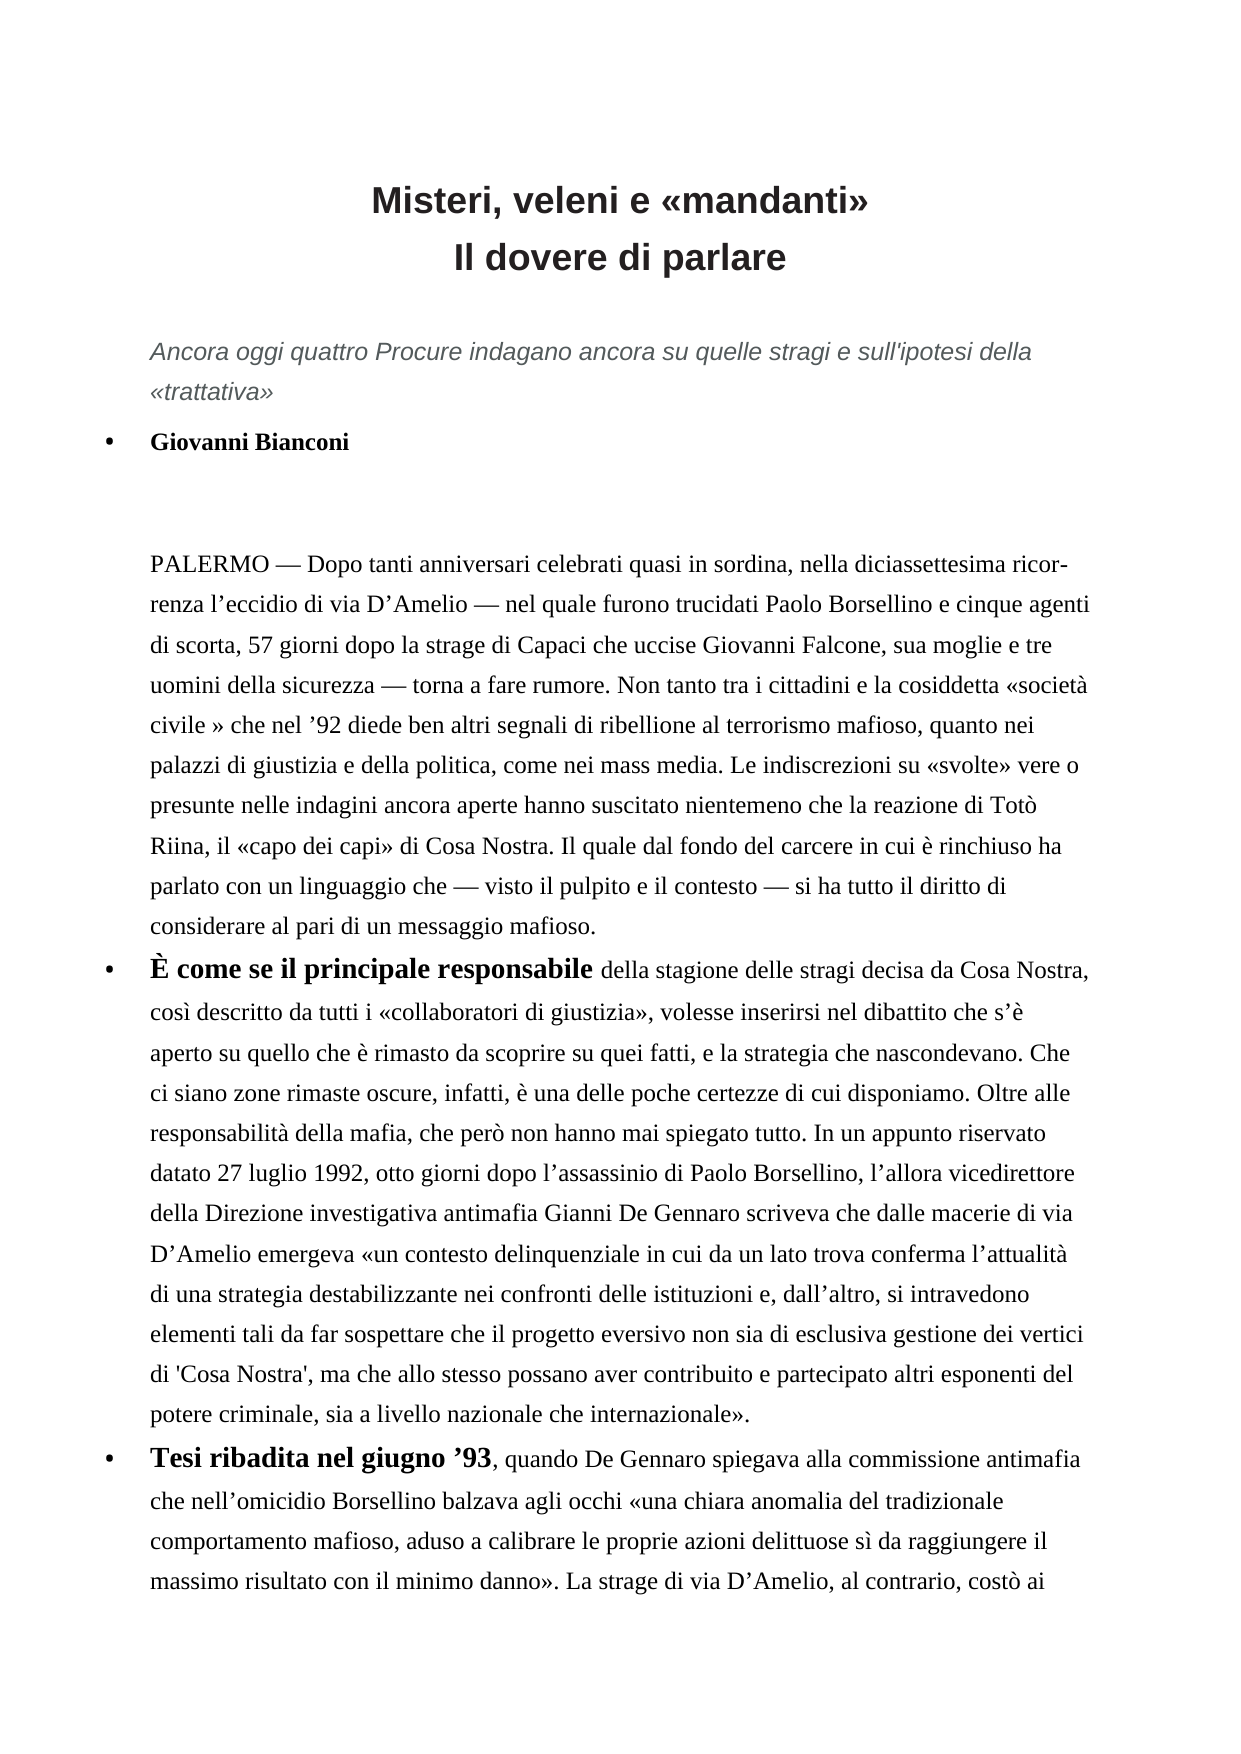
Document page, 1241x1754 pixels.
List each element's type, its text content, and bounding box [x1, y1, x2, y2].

list Tesi ribadita nel giugno ’93, quando De Gen­naro spiegava alla commissione antimafia che nell’omicidio Borsellino balzava agli occhi «una chiara anomalia del tradizionale comportamen­to mafioso, aduso a calibrare le proprie azioni delittuose sì da raggiungere il massimo risultato con il minimo danno». La strage di via D’Ame­lio, al contrario, costò ai [105, 1440, 1090, 1595]
list È come se il principale responsabile della sta­gione delle stragi decisa da Cosa Nostra, così de­scritto da tutti i «collaboratori di giustizia», vo­lesse inserirsi nel dibattito che s’è aperto su quel­lo che è rimasto da scoprire su quei fatti, e la strategia che nascondevano. Che ci siano zone rimaste oscure, infatti, è una delle poche certez­ze di cui disponiamo. Oltre alle responsabilità della mafia, che però non hanno mai spiegato tutto. In un appunto riservato datato 27 luglio 1992, otto giorni dopo l’assassinio di Paolo Bor­sellino, l’allora vicedirettore della Direzione inve­stigativa antimafia Gianni De Gennaro scriveva che dalle macerie di via D’Amelio emergeva «un contesto delinquenziale in cui da un lato trova conferma l’attualità di una strategia destabiliz­zante nei confronti delle istituzioni e, dall’altro, si intravedono elementi tali da far sospettare che il progetto eversivo non sia di esclusiva ge­stione dei vertici di 'Cosa Nostra', ma che allo stesso possano aver contribuito e partecipato al­tri esponenti del potere criminale, sia a livello nazionale che internazionale». [105, 951, 1090, 1428]
subtitle Misteri, veleni e «mandanti» Il dovere di parlare [150, 179, 1090, 278]
list Giovanni Bianconi PALERMO — Dopo tanti anniversari celebra­ti quasi in sordina, nella diciassettesima ricor­renza l’eccidio di via D’Amelio — nel quale furo­no trucidati Paolo Borsellino e cinque agenti di scorta, 57 giorni dopo la strage di Capaci che uccise Giovanni Falcone, sua moglie e tre uomi­ni della sicurezza — torna a fare rumore. Non tanto tra i cittadini e la cosiddetta «società civi­le » che nel ’92 diede ben altri segnali di ribellio­ne al terrorismo mafioso, quanto nei palazzi di giustizia e della politica, come nei mass media. Le indiscrezioni su «svolte» vere o presunte nel­le indagini ancora aperte hanno suscitato nien­temeno che la reazione di Totò Riina, il «capo dei capi» di Cosa Nostra. Il quale dal fondo del carcere in cui è rinchiuso ha parlato con un lin­guaggio che — visto il pulpito e il contesto — si ha tutto il diritto di considerare al pari di un messaggio mafioso. [105, 423, 1090, 940]
subtitle Ancora oggi quattro Procure indagano ancora su quelle stragi e sull'ipotesi della «trattativa» [150, 337, 1090, 406]
